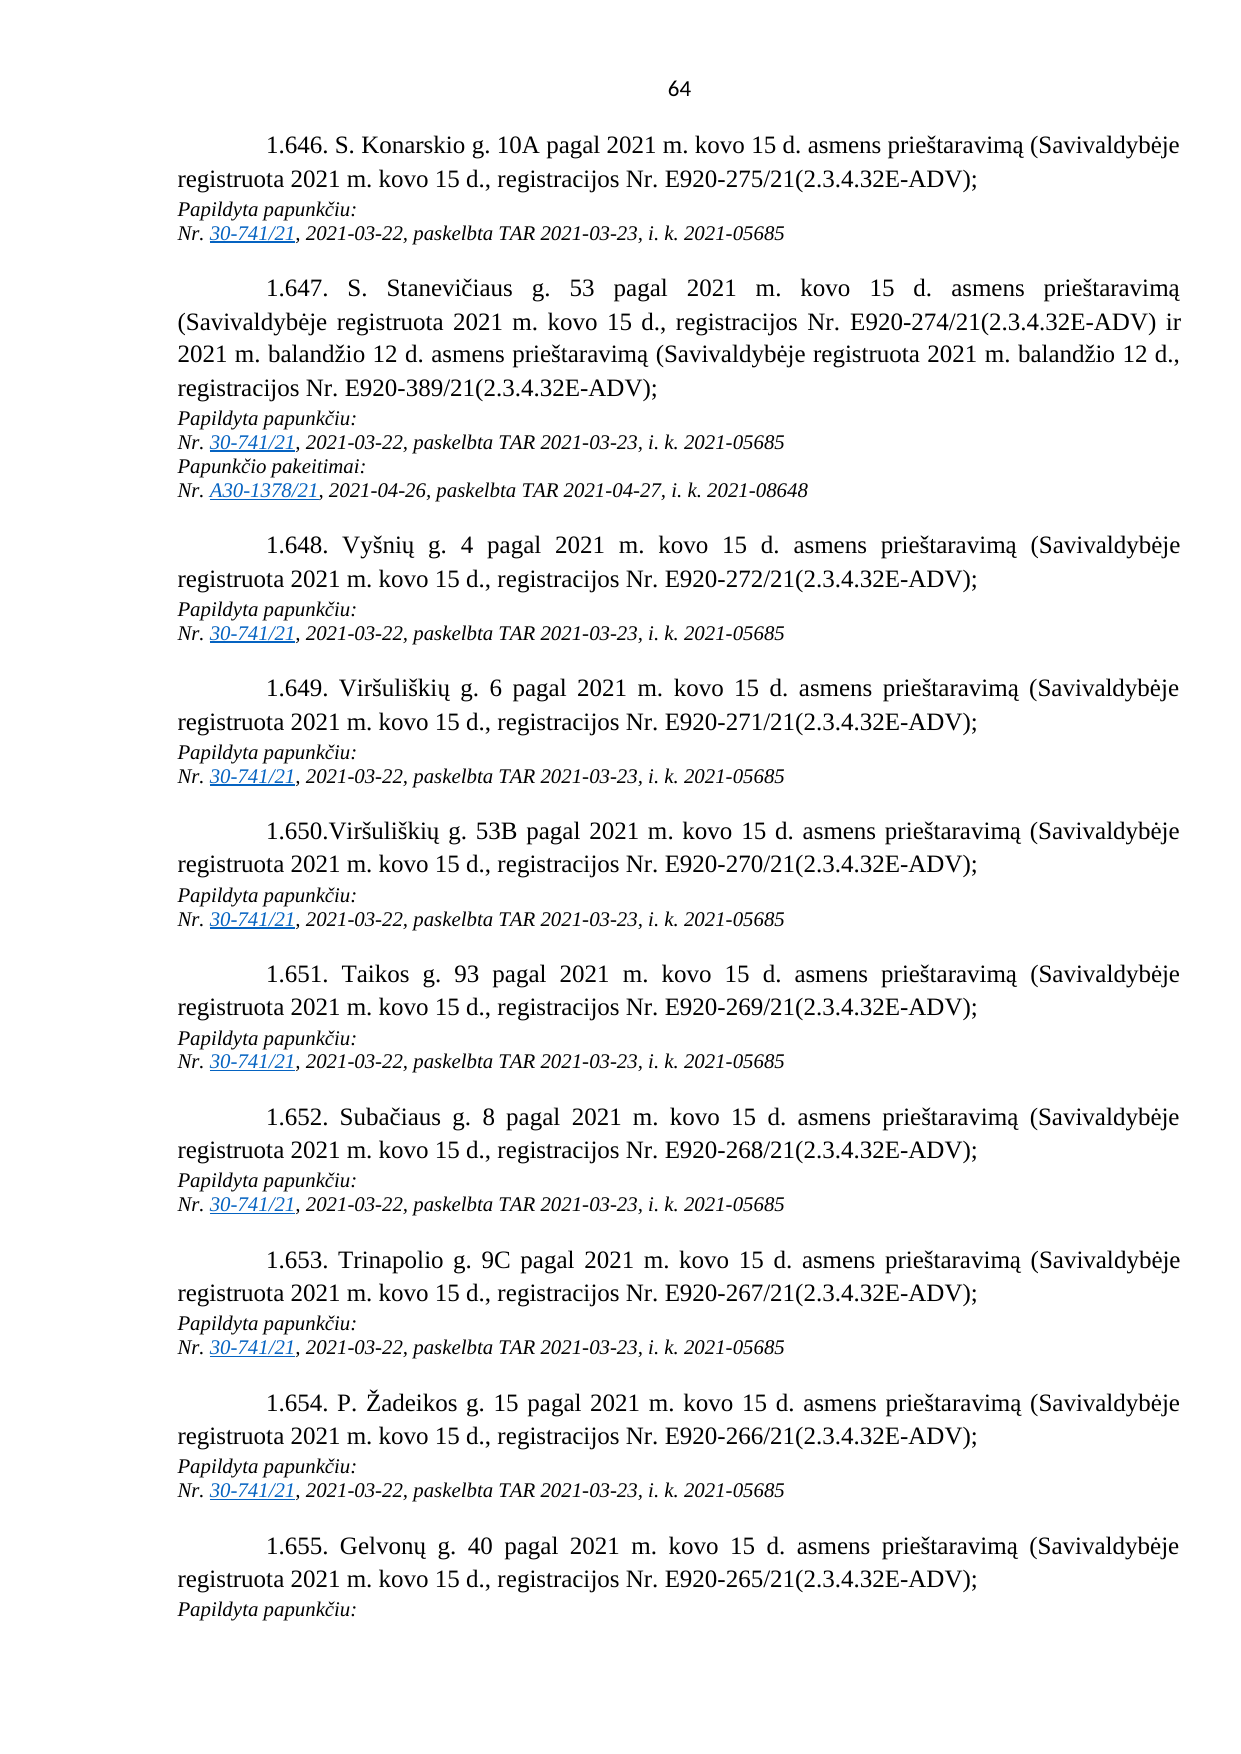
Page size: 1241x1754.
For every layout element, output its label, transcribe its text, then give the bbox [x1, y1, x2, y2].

text 1.647. S. Stanevičiaus g. 53 pagal 2021 m. kovo 15 d. asmens prieštaravimą (Savivaldybėje registruota 2021 m. kovo 15 d., registracijos Nr. E920-274/21(2.3.4.32E-ADV) ir 2021 m. balandžio 12 d. asmens prieštaravimą (Savivaldybėje registruota 2021 m. balandžio 12 d., registracijos Nr. E920-389/21(2.3.4.32E-ADV); [177, 273, 1181, 401]
text Papildyta papunkčiu: [177, 1025, 1181, 1049]
text Nr. 30-741/21, 2021-03-22, paskelbta TAR 2021-03-23, i. k. 2021-05685 [177, 1335, 1181, 1359]
text Papildyta papunkčiu: [177, 1597, 1181, 1621]
text 1.652. Subačiaus g. 8 pagal 2021 m. kovo 15 d. asmens prieštaravimą (Savivaldybėje registruota 2021 m. kovo 15 d., registracijos Nr. E920-268/21(2.3.4.32E-ADV); [177, 1102, 1181, 1164]
text Nr. 30-741/21, 2021-03-22, paskelbta TAR 2021-03-23, i. k. 2021-05685 [177, 764, 1181, 788]
text Papildyta papunkčiu: [177, 739, 1181, 764]
text Papildyta papunkčiu: [177, 882, 1181, 907]
text 1.646. S. Konarskio g. 10A pagal 2021 m. kovo 15 d. asmens prieštaravimą (Savivaldybėje registruota 2021 m. kovo 15 d., registracijos Nr. E920-275/21(2.3.4.32E-ADV); [177, 131, 1181, 192]
text Papildyta papunkčiu: [177, 1454, 1181, 1478]
text 1.649. Viršuliškių g. 6 pagal 2021 m. kovo 15 d. asmens prieštaravimą (Savivaldybėje registruota 2021 m. kovo 15 d., registracijos Nr. E920-271/21(2.3.4.32E-ADV); [177, 673, 1181, 735]
text Papunkčio pakeitimai: [177, 454, 1181, 478]
text Nr. 30-741/21, 2021-03-22, paskelbta TAR 2021-03-23, i. k. 2021-05685 [177, 621, 1181, 645]
text Papildyta papunkčiu: [177, 1311, 1181, 1335]
text 1.655. Gelvonų g. 40 pagal 2021 m. kovo 15 d. asmens prieštaravimą (Savivaldybėje registruota 2021 m. kovo 15 d., registracijos Nr. E920-265/21(2.3.4.32E-ADV); [177, 1531, 1181, 1593]
text Nr. 30-741/21, 2021-03-22, paskelbta TAR 2021-03-23, i. k. 2021-05685 [177, 1049, 1181, 1073]
text Nr. 30-741/21, 2021-03-22, paskelbta TAR 2021-03-23, i. k. 2021-05685 [177, 1478, 1181, 1502]
text 1.650.Viršuliškių g. 53B pagal 2021 m. kovo 15 d. asmens prieštaravimą (Savivaldybėje registruota 2021 m. kovo 15 d., registracijos Nr. E920-270/21(2.3.4.32E-ADV); [177, 816, 1181, 878]
text Nr. 30-741/21, 2021-03-22, paskelbta TAR 2021-03-23, i. k. 2021-05685 [177, 430, 1181, 454]
text Papildyta papunkčiu: [177, 406, 1181, 430]
text Papildyta papunkčiu: [177, 597, 1181, 621]
text 1.654. P. Žadeikos g. 15 pagal 2021 m. kovo 15 d. asmens prieštaravimą (Savivaldybėje registruota 2021 m. kovo 15 d., registracijos Nr. E920-266/21(2.3.4.32E-ADV); [177, 1388, 1181, 1450]
text 1.653. Trinapolio g. 9C pagal 2021 m. kovo 15 d. asmens prieštaravimą (Savivaldybėje registruota 2021 m. kovo 15 d., registracijos Nr. E920-267/21(2.3.4.32E-ADV); [177, 1245, 1181, 1307]
text Papildyta papunkčiu: [177, 197, 1181, 221]
text Papildyta papunkčiu: [177, 1168, 1181, 1192]
text Nr. 30-741/21, 2021-03-22, paskelbta TAR 2021-03-23, i. k. 2021-05685 [177, 1192, 1181, 1216]
text Nr. 30-741/21, 2021-03-22, paskelbta TAR 2021-03-23, i. k. 2021-05685 [177, 907, 1181, 931]
text 1.648. Vyšnių g. 4 pagal 2021 m. kovo 15 d. asmens prieštaravimą (Savivaldybėje registruota 2021 m. kovo 15 d., registracijos Nr. E920-272/21(2.3.4.32E-ADV); [177, 531, 1181, 592]
text Nr. A30-1378/21, 2021-04-26, paskelbta TAR 2021-04-27, i. k. 2021-08648 [177, 478, 1181, 502]
text Nr. 30-741/21, 2021-03-22, paskelbta TAR 2021-03-23, i. k. 2021-05685 [177, 221, 1181, 245]
text 1.651. Taikos g. 93 pagal 2021 m. kovo 15 d. asmens prieštaravimą (Savivaldybėje registruota 2021 m. kovo 15 d., registracijos Nr. E920-269/21(2.3.4.32E-ADV); [177, 959, 1181, 1021]
